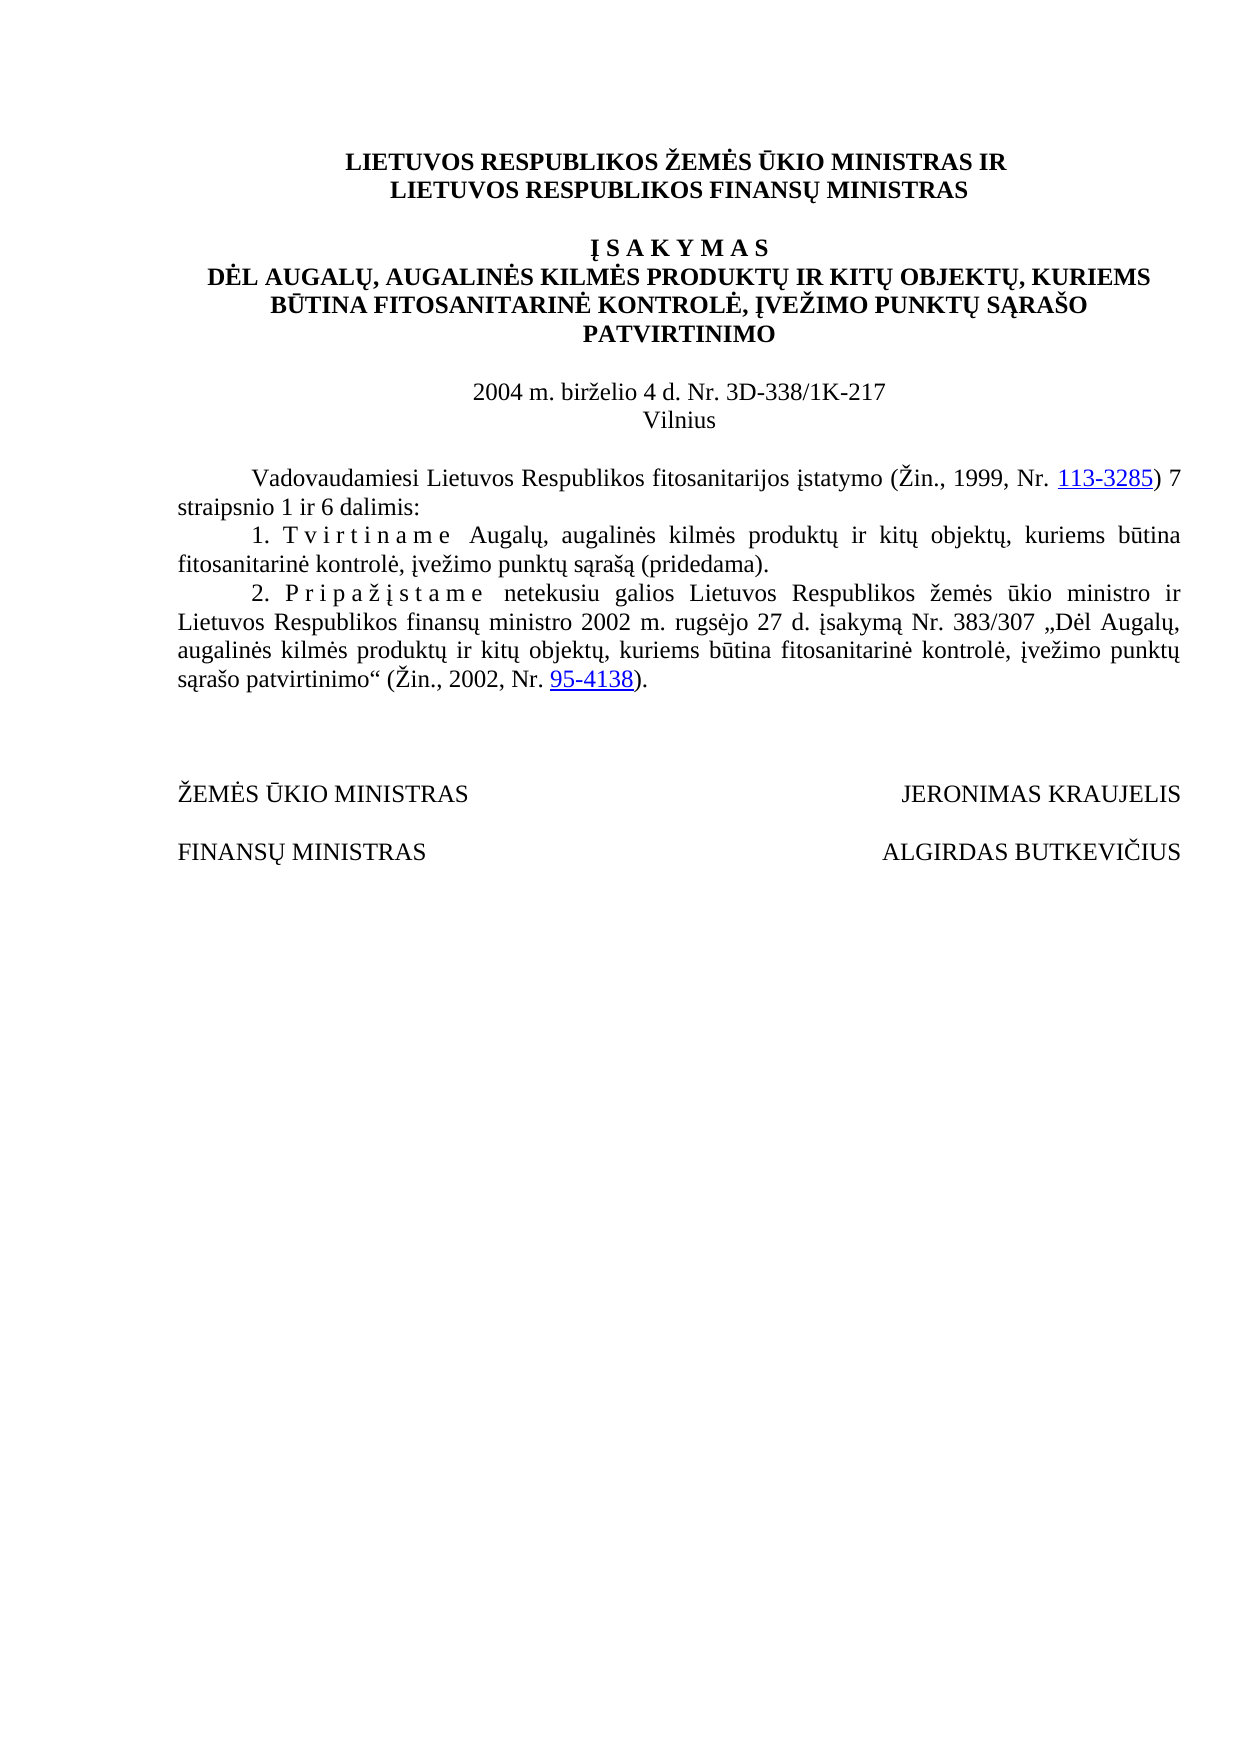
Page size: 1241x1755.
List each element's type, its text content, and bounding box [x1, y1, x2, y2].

text Vilnius [177, 406, 1181, 434]
text 2004 m. birželio 4 d. Nr. 3D-338/1K-217 [177, 377, 1181, 406]
text Į S A K Y M A S [177, 233, 1181, 262]
text Vadovaudamiesi Lietuvos Respublikos fitosanitarijos įstatymo (Žin., 1999, Nr. 113-3285) 7 straipsnio 1 ir 6 dalimis: [177, 463, 1181, 521]
text DĖL AUGALŲ, AUGALINĖS KILMĖS PRODUKTŲ IR KITŲ OBJEKTŲ, KURIEMS BŪTINA FITOSANITARINĖ KONTROLĖ, ĮVEŽIMO PUNKTŲ SĄRAŠO PATVIRTINIMO [177, 262, 1181, 348]
text 2. Pripažįstame netekusiu galios Lietuvos Respublikos žemės ūkio ministro ir Lietuvos Respublikos finansų ministro 2002 m. rugsėjo 27 d. įsakymą Nr. 383/307 „Dėl Augalų, augalinės kilmės produktų ir kitų objektų, kuriems būtina fitosanitarinė kontrolė, įvežimo punktų sąrašo patvirtinimo“ (Žin., 2002, Nr. 95-4138). [177, 578, 1181, 693]
text ŽEMĖS ŪKIO MINISTRAS JERONIMAS KRAUJELIS [177, 779, 1181, 808]
text LIETUVOS RESPUBLIKOS FINANSŲ MINISTRAS [177, 176, 1181, 204]
text FINANSŲ MINISTRAS ALGIRDAS BUTKEVIČIUS [177, 837, 1181, 866]
text 1. Tvirtiname Augalų, augalinės kilmės produktų ir kitų objektų, kuriems būtina fitosanitarinė kontrolė, įvežimo punktų sąrašą (pridedama). [177, 521, 1181, 578]
text LIETUVOS RESPUBLIKOS ŽEMĖS ŪKIO MINISTRAS IR [177, 147, 1181, 176]
